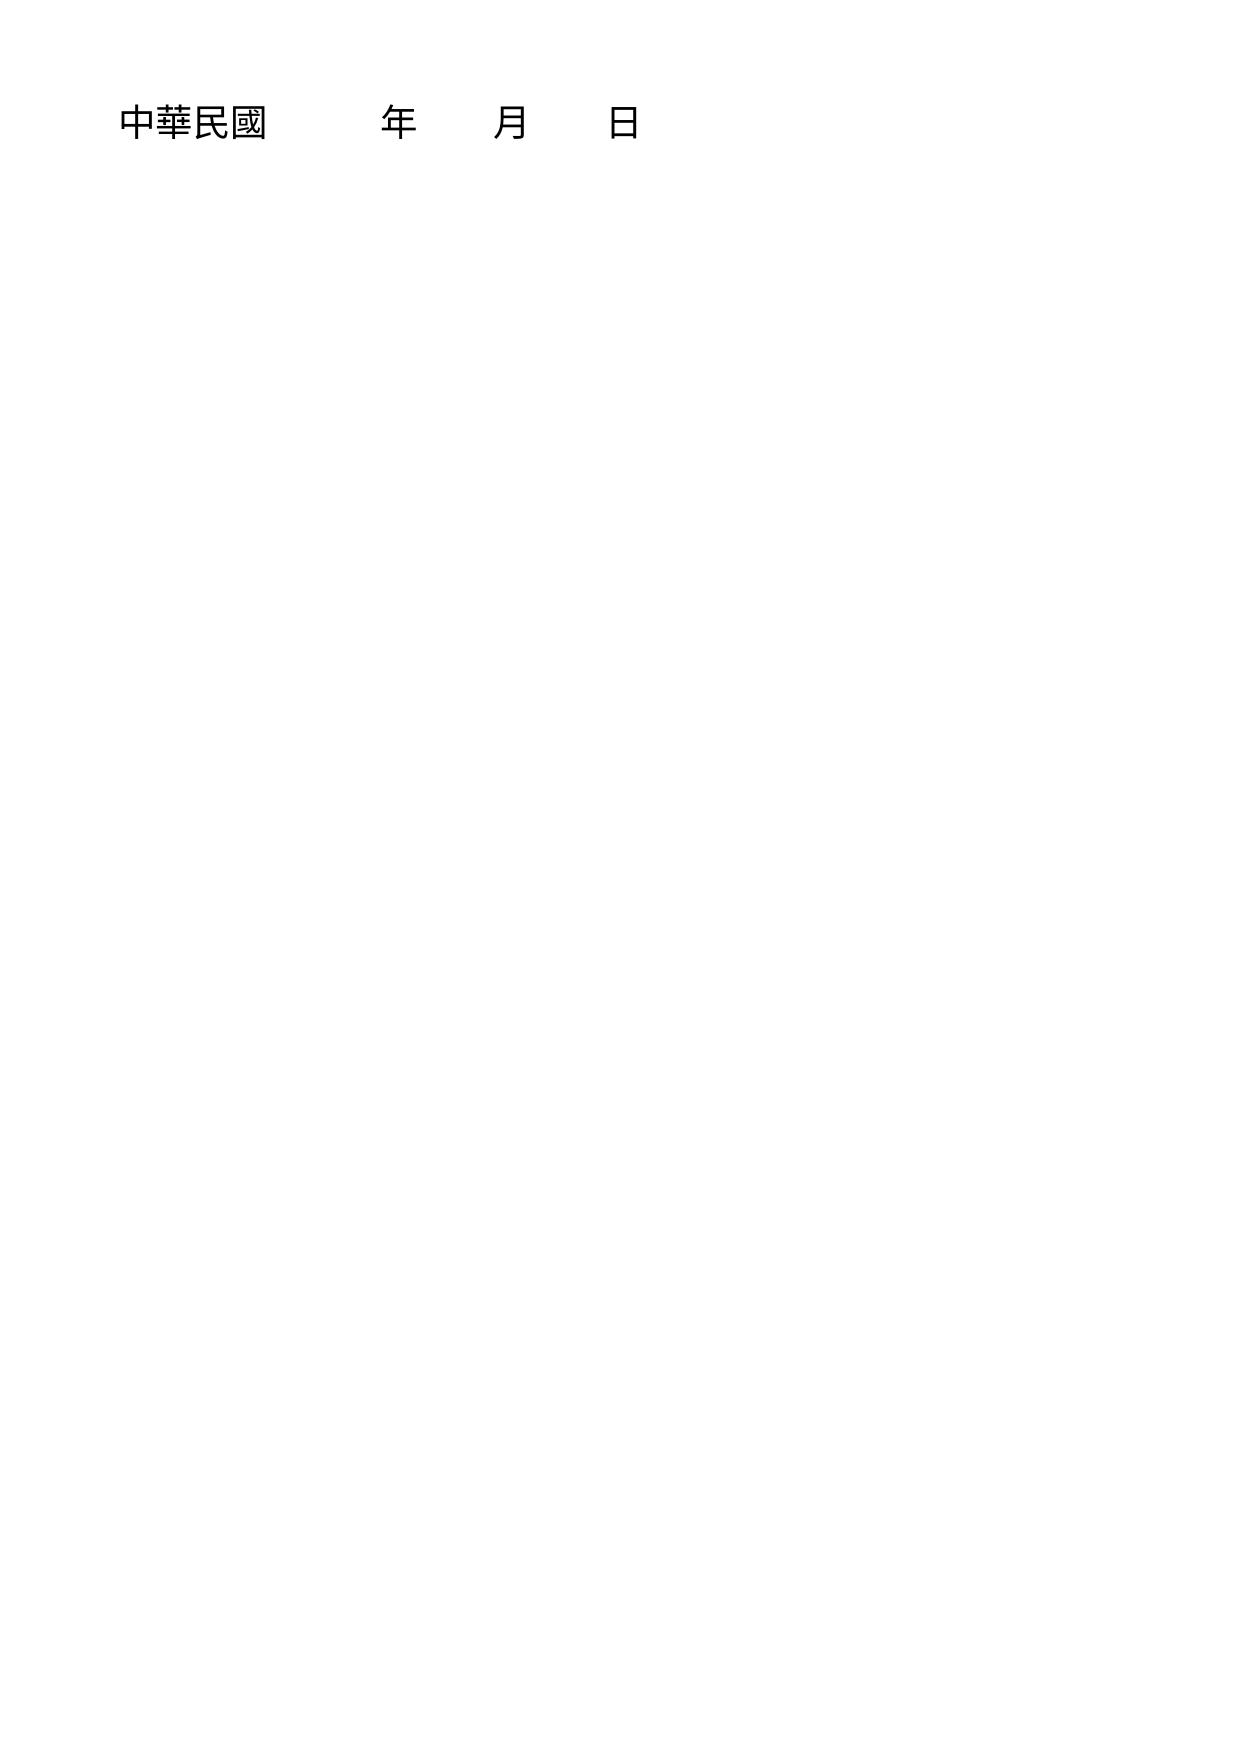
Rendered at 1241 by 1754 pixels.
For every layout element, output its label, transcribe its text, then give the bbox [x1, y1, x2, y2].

text 中華民國 年 月 日 [118, 78, 1047, 141]
